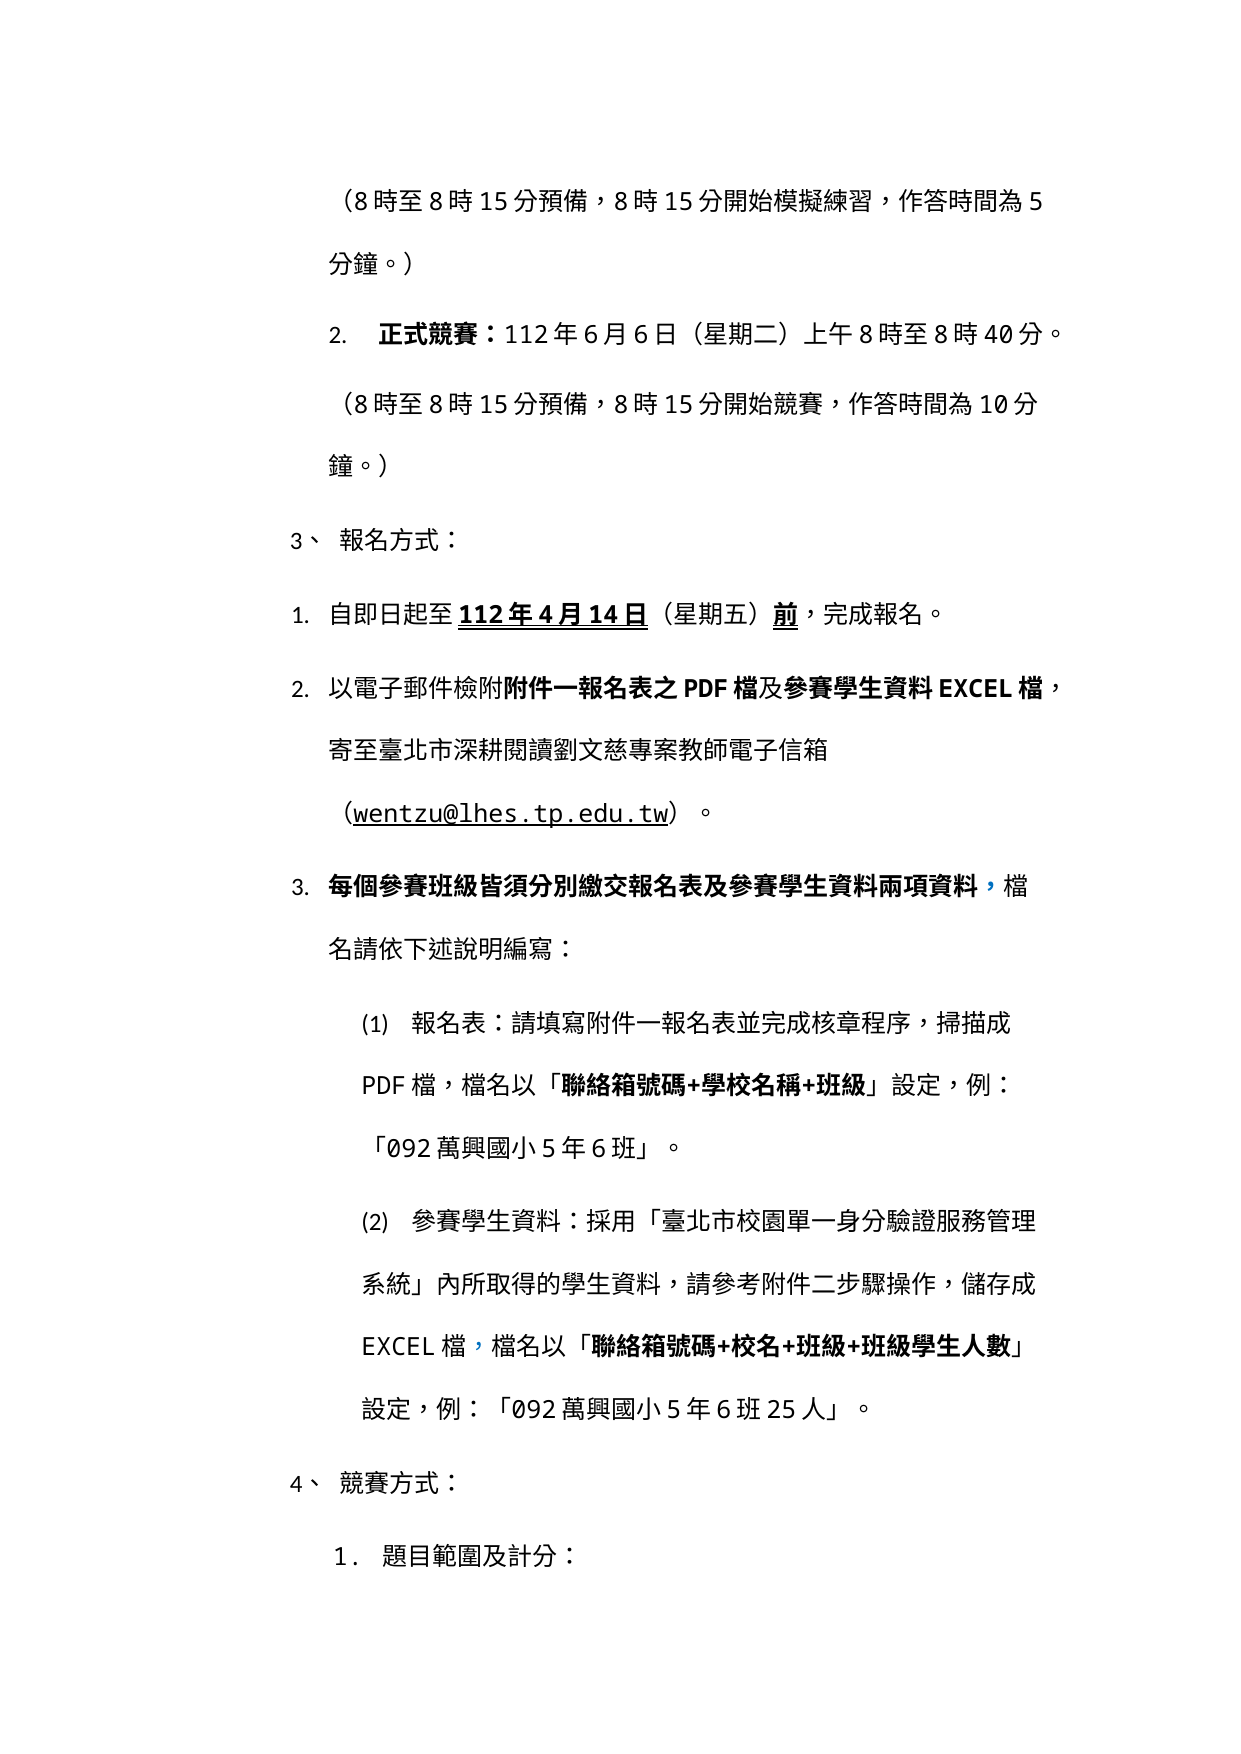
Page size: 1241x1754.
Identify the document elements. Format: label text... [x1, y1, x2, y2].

list 每個參賽班級皆須分別繳交報名表及參賽學生資料兩項資料，檔名請依下述說明編寫： [291, 843, 1053, 968]
list 題目範圍及計分： [333, 1513, 1053, 1576]
text （8時至8時15分預備，8時15分開始競賽，作答時間為10分鐘。） [328, 361, 1053, 486]
list 報名方式： [289, 497, 1053, 559]
list 參賽學生資料：採用「臺北市校園單一身分驗證服務管理系統」內所取得的學生資料，請參考附件二步驟操作，儲存成EXCEL檔，檔名以「聯絡箱號碼+校名+班級+班級學生人數」設定，例：「092萬興國小5年6班25人」。 [361, 1178, 1053, 1428]
list 以電子郵件檢附附件一報名表之PDF檔及參賽學生資料EXCEL檔，寄至臺北市深耕閱讀劉文慈專案教師電子信箱（wentzu@lhes.tp.edu.tw）。 [291, 644, 1053, 832]
list 報名表：請填寫附件一報名表並完成核章程序，掃描成PDF檔，檔名以「聯絡箱號碼+學校名稱+班級」設定，例：「092萬興國小5年6班」。 [361, 979, 1053, 1167]
list 競賽方式： [289, 1439, 1053, 1502]
list 正式競賽：112年6月6日（星期二）上午8時至8時40分。 [328, 291, 1053, 353]
text （8時至8時15分預備，8時15分開始模擬練習，作答時間為5分鐘。） [328, 158, 1053, 283]
list 自即日起至112年4月14日（星期五）前，完成報名。 [291, 571, 1053, 633]
